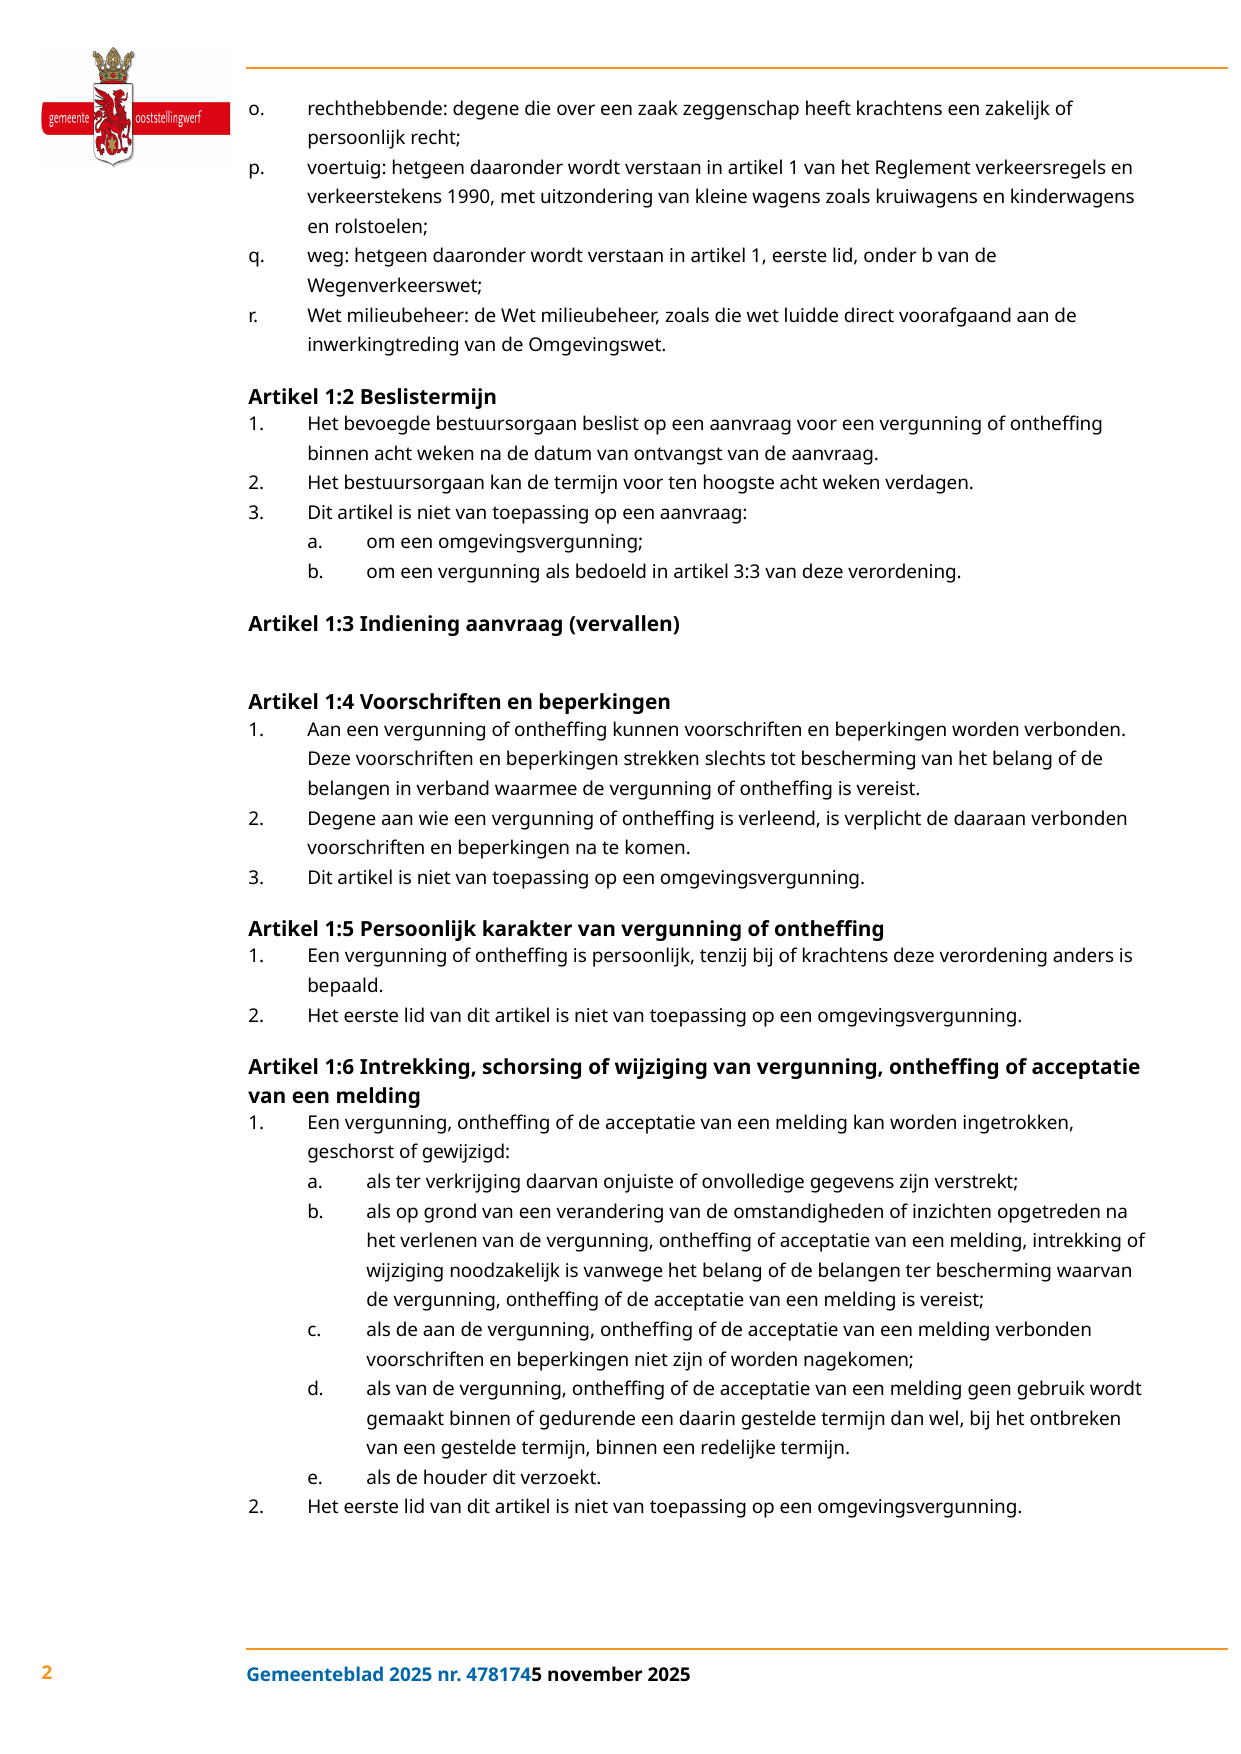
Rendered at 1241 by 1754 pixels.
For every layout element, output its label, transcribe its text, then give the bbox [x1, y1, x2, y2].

list Dit artikel is niet van toepassing op een omgevingsvergunning. [248, 864, 1152, 889]
list als de aan de vergunning, ontheffing of de acceptatie van een melding verbonden voorschriften en beperkingen niet zijn of worden nagekomen; [307, 1316, 1152, 1372]
list Het bestuursorgaan kan de termijn voor ten hoogste acht weken verdagen. [248, 469, 1152, 495]
list als ter verkrijging daarvan onjuiste of onvolledige gegevens zijn verstrekt; [307, 1168, 1152, 1194]
list Een vergunning, ontheffing of de acceptatie van een melding kan worden ingetrokken, geschorst of gewijzigd: [248, 1109, 1152, 1164]
text Artikel 1:4 Voorschriften en beperkingen [248, 687, 1152, 716]
list Wet milieubeheer: de Wet milieubeheer, zoals die wet luidde direct voorafgaand aan de inwerkingtreding van de Omgevingswet. [248, 302, 1152, 357]
picture [41, 47, 231, 172]
list rechthebbende: degene die over een zaak zeggenschap heeft krachtens een zakelijk of persoonlijk recht; [248, 95, 1152, 150]
list Het eerste lid van dit artikel is niet van toepassing op een omgevingsvergunning. [248, 1002, 1152, 1028]
list Dit artikel is niet van toepassing op een aanvraag: [248, 499, 1152, 525]
list Het eerste lid van dit artikel is niet van toepassing op een omgevingsvergunning. [248, 1494, 1152, 1519]
list om een vergunning als bedoeld in artikel 3:3 van deze verordening. [307, 558, 1152, 584]
list Degene aan wie een vergunning of ontheffing is verleend, is verplicht de daaraan verbonden voorschriften en beperkingen na te komen. [248, 805, 1152, 860]
list weg: hetgeen daaronder wordt verstaan in artikel 1, eerste lid, onder b van de Wegenverkeerswet; [248, 243, 1152, 298]
list als op grond van een verandering van de omstandigheden of inzichten opgetreden na het verlenen van de vergunning, ontheffing of acceptatie van een melding, intrekking of wijziging noodzakelijk is vanwege het belang of de belangen ter bescherming waarvan de vergunning, ontheffing of de acceptatie van een melding is vereist; [307, 1198, 1152, 1312]
text Artikel 1:2 Beslistermijn [248, 382, 1152, 410]
text Artikel 1:5 Persoonlijk karakter van vergunning of ontheffing [248, 914, 1152, 943]
list Aan een vergunning of ontheffing kunnen voorschriften en beperkingen worden verbonden. Deze voorschriften en beperkingen strekken slechts tot bescherming van het belang of de belangen in verband waarmee de vergunning of ontheffing is vereist. [248, 716, 1152, 801]
list om een omgevingsvergunning; [307, 529, 1152, 554]
list Het bevoegde bestuursorgaan beslist op een aanvraag voor een vergunning of ontheffing binnen acht weken na de datum van ontvangst van de aanvraag. [248, 410, 1152, 466]
list Een vergunning of ontheffing is persoonlijk, tenzij bij of krachtens deze verordening anders is bepaald. [248, 943, 1152, 998]
list als van de vergunning, ontheffing of de acceptatie van een melding geen gebruik wordt gemaakt binnen of gedurende een daarin gestelde termijn dan wel, bij het ontbreken van een gestelde termijn, binnen een redelijke termijn. [307, 1375, 1152, 1460]
text Artikel 1:6 Intrekking, schorsing of wijziging van vergunning, ontheffing of acceptatie van een melding [248, 1052, 1152, 1109]
list als de houder dit verzoekt. [307, 1464, 1152, 1490]
text Artikel 1:3 Indiening aanvraag (vervallen) [248, 609, 1152, 637]
list voertuig: hetgeen daaronder wordt verstaan in artikel 1 van het Reglement verkeersregels en verkeerstekens 1990, met uitzondering van kleine wagens zoals kruiwagens en kinderwagens en rolstoelen; [248, 154, 1152, 239]
